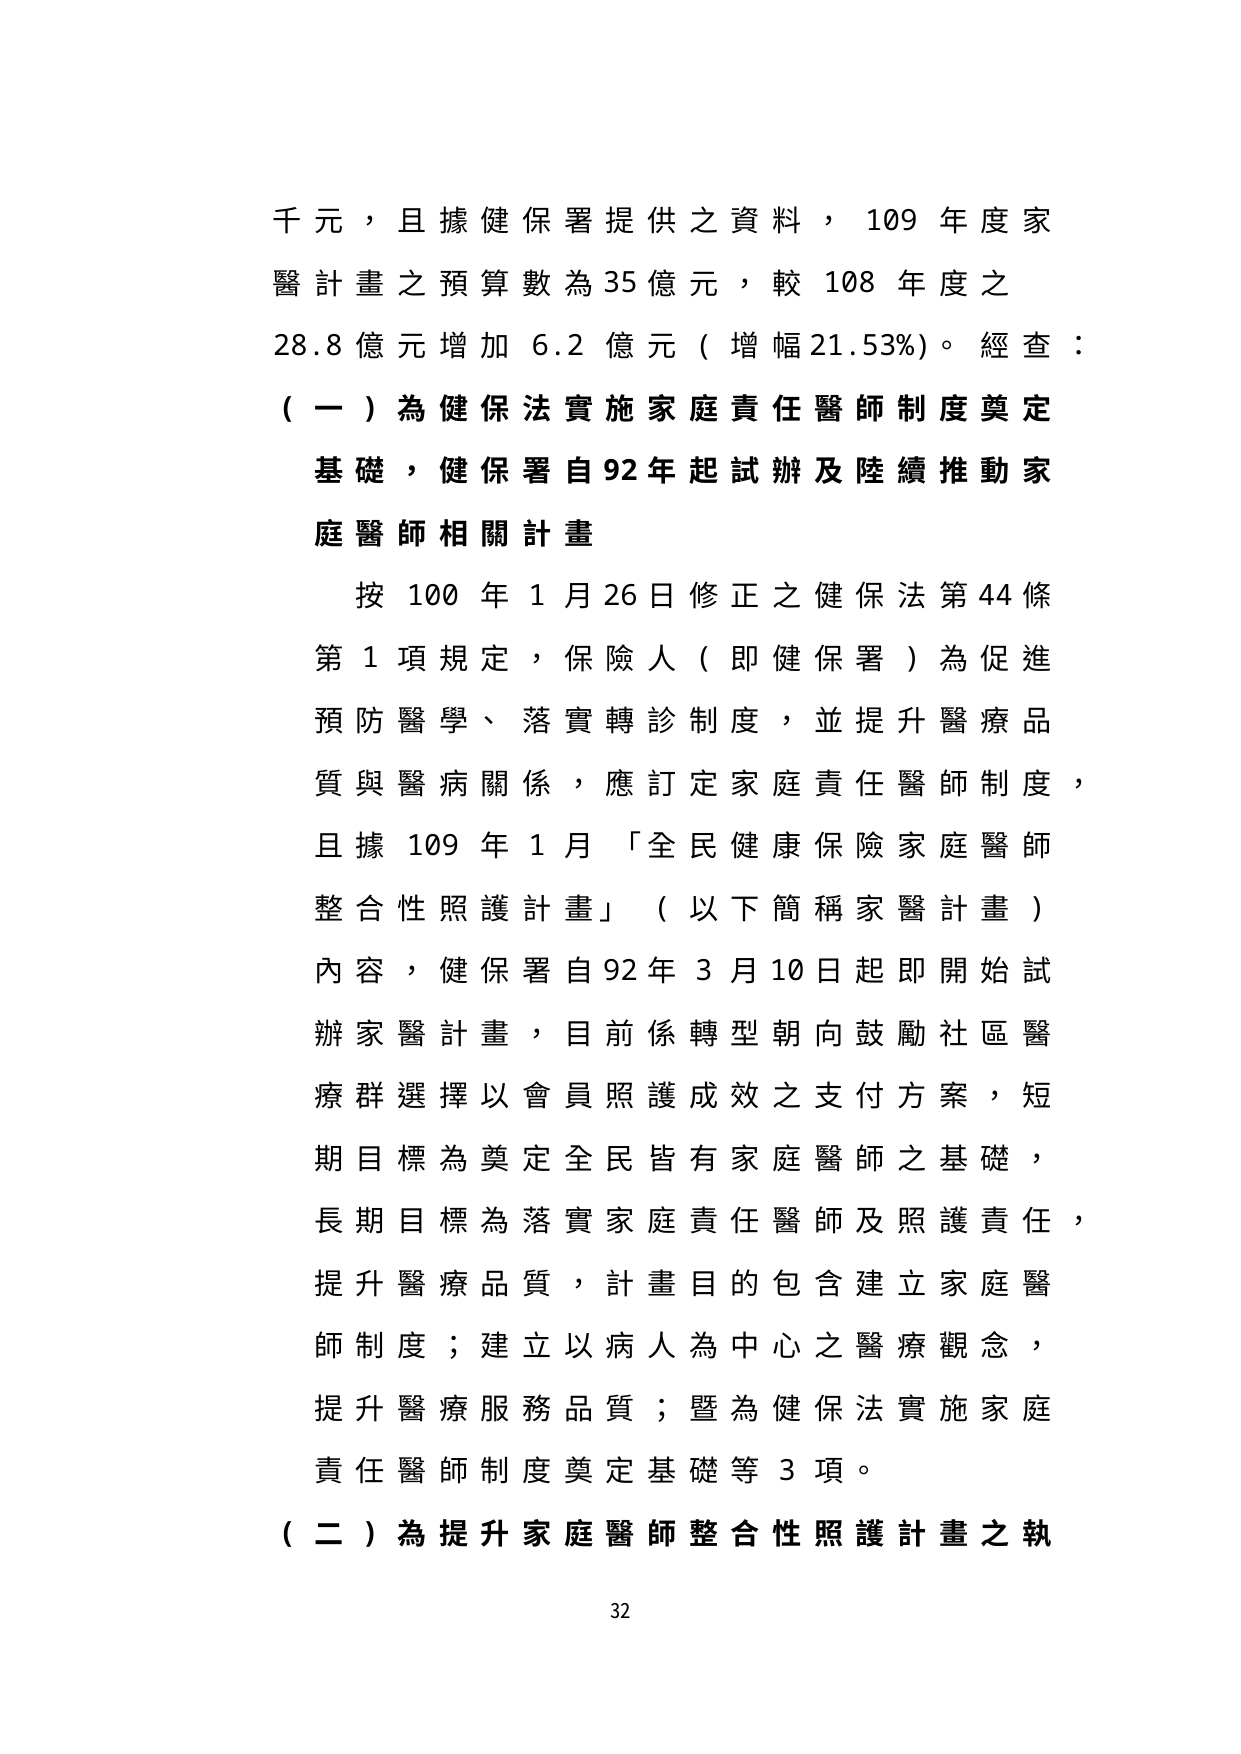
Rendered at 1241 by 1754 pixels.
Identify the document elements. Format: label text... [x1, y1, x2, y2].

text 按100年1月26日修正之健保法第44條第1項規定，保險人(即健保署)為促進預防醫學、落實轉診制度，並提升醫療品質與醫病關係，應訂定家庭責任醫師制度，且據109年1月「全民健康保險家庭醫師整合性照護計畫」(以下簡稱家醫計畫)內容，健保署自92年3月10日起即開始試辦家醫計畫，目前係轉型朝向鼓勵社區醫療群選擇以會員照護成效之支付方案，短期目標為奠定全民皆有家庭醫師之基礎，長期目標為落實家庭責任醫師及照護責任，提升醫療品質，計畫目的包含建立家庭醫師制度；建立以病人為中心之醫療觀念，提升醫療服務品質；暨為健保法實施家庭責任醫師制度奠定基礎等3項。 [271, 552, 1058, 1490]
text (二)為提升家庭醫師整合性照護計畫之執 [242, 1490, 1058, 1552]
text (一)為健保法實施家庭責任醫師制度奠定基礎，健保署自92年起試辦及陸續推動家庭醫師相關計畫 [242, 365, 1058, 552]
text 健保署陸續推動家庭醫師整合性照護計畫(以下簡稱家醫計畫)，年度預算由西醫基層醫療給付費用總額中之專款項目支應。依健保基金110年度保險給付分析表，西醫基層之門診、住院之保險給付預算數分別為1,330億6,644萬5千元、15億4,244萬4千元，且據健保署提供之資料，109年度家醫計畫之預算數為35億元，較108年度之28.8億元增加6.2億元(增幅21.53%)。經查： [242, 177, 1058, 365]
